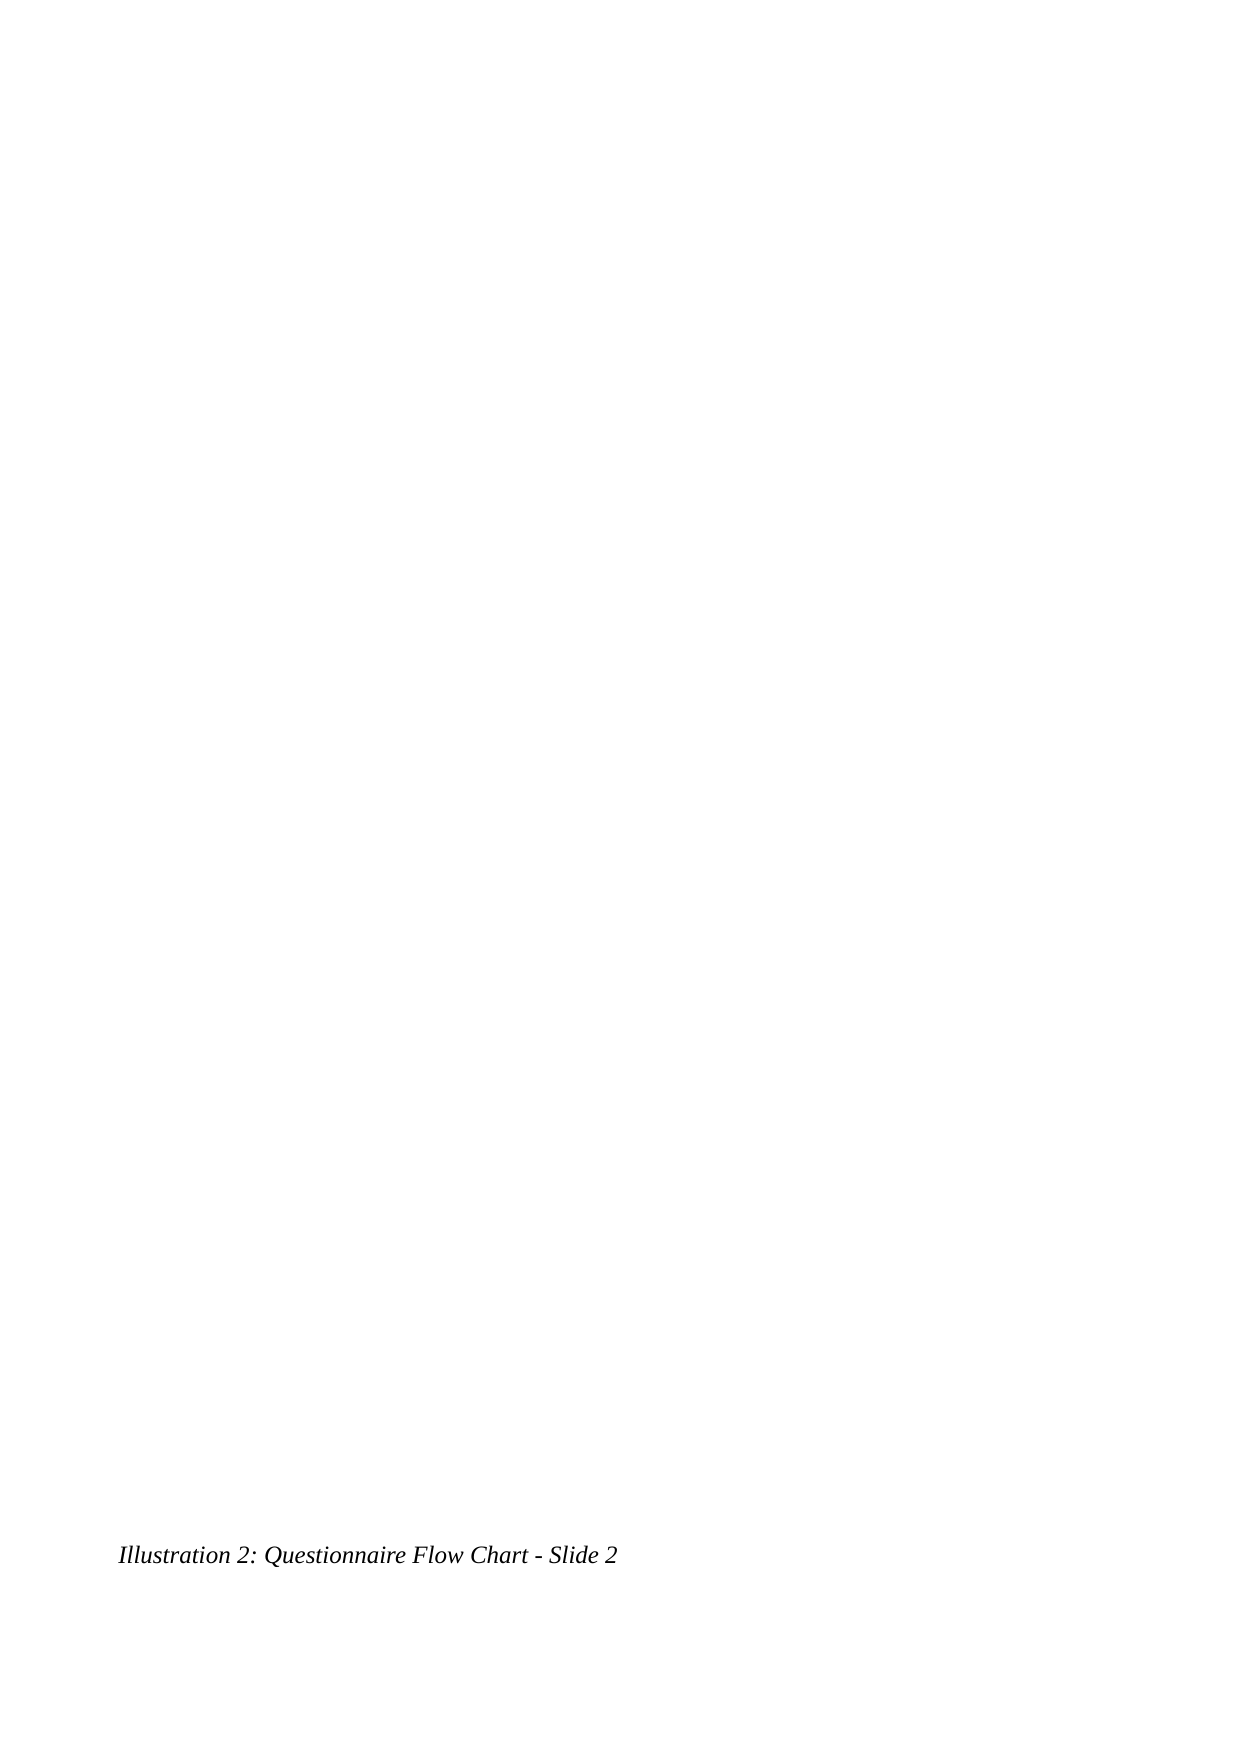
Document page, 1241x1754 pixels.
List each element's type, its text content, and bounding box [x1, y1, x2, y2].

text Illustration 2: Questionnaire Flow Chart - Slide 2 [118, 131, 1122, 1569]
